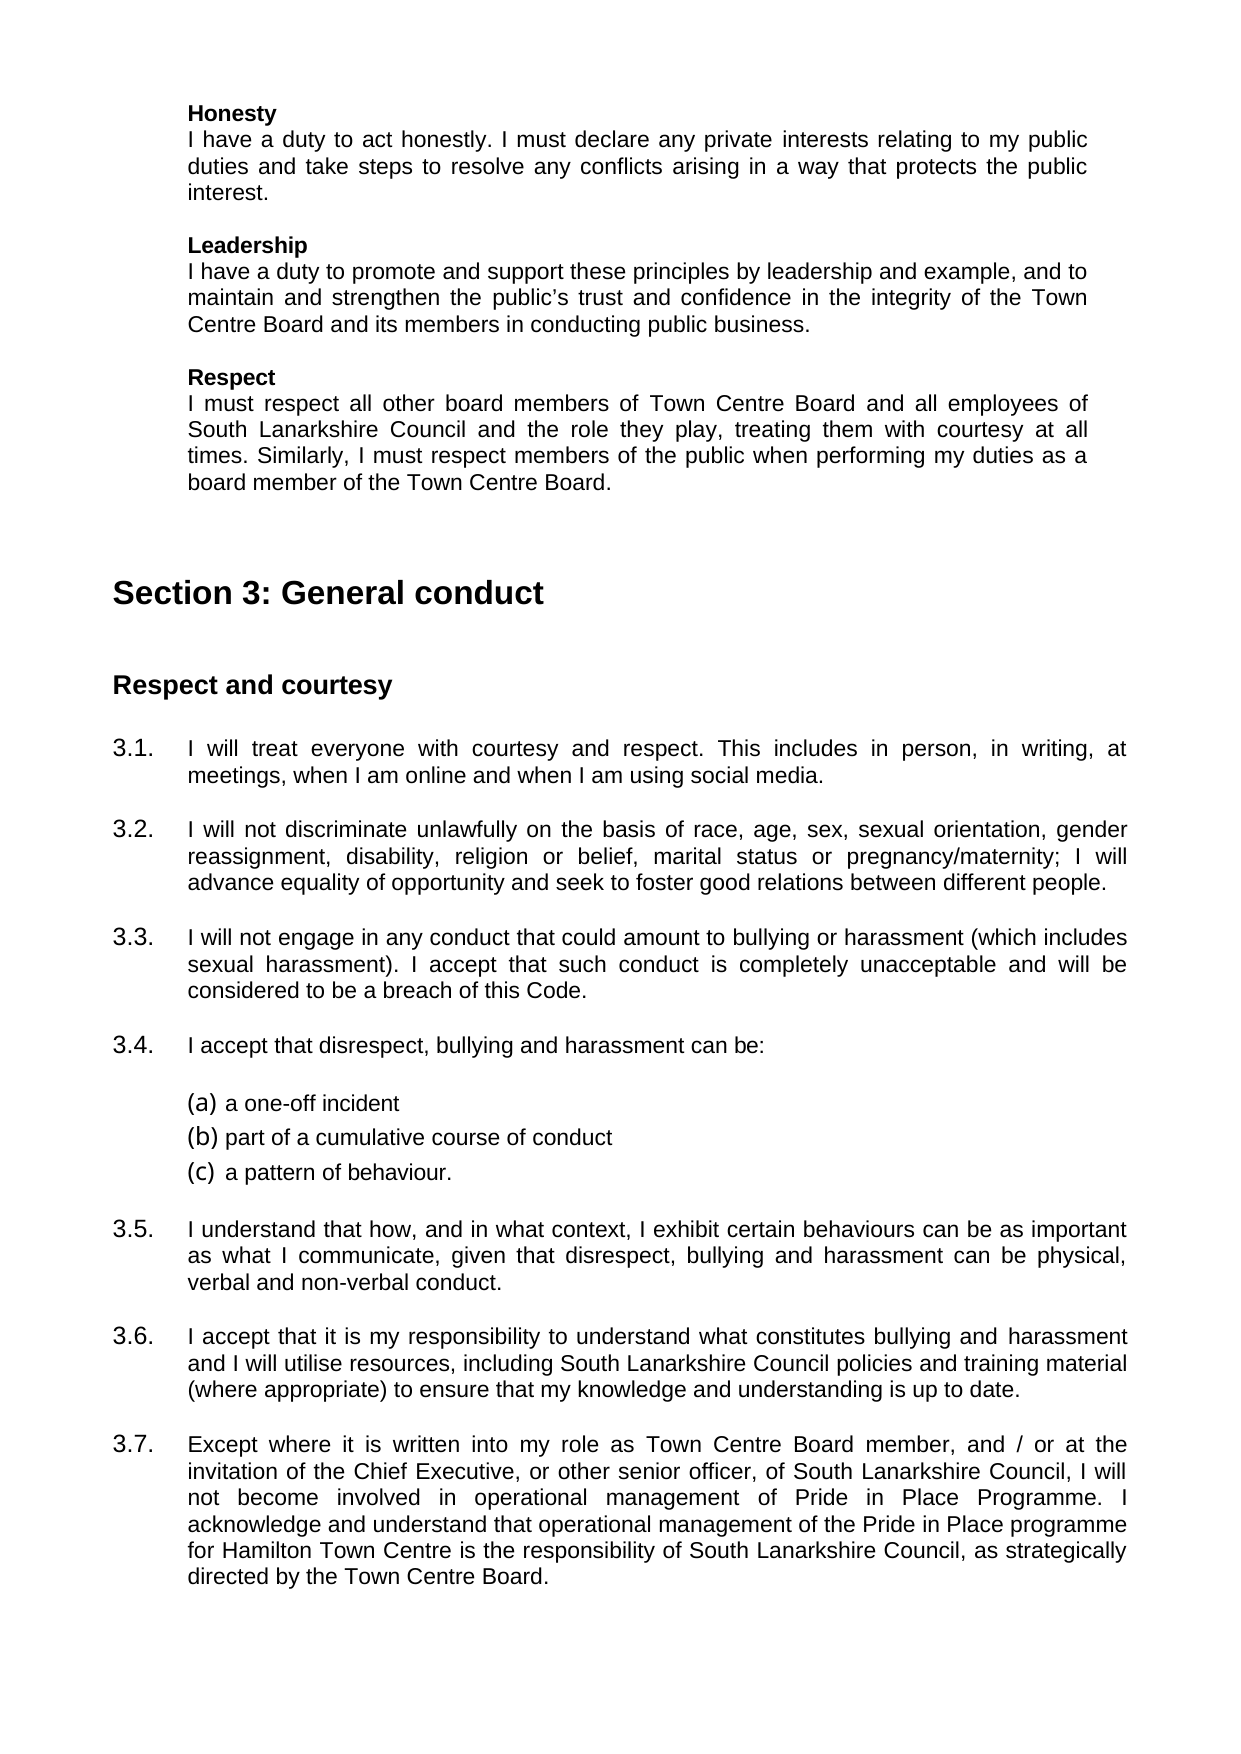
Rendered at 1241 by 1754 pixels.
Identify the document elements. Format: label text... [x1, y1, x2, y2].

list I accept that disrespect, bullying and harassment can be: [112, 1030, 1128, 1059]
list I will treat everyone with courtesy and respect. This includes in person, in writing, at meetings, when I am online and when I am using social media. [112, 733, 1128, 788]
list Except where it is written into my role as Town Centre Board member, and / or at the invitation of the Chief Executive, or other senior officer, of South Lanarkshire Council, I will not become involved in operational management of Pride in Place Programme. I acknowledge and understand that operational management of the Pride in Place programme for Hamilton Town Centre is the responsibility of South Lanarkshire Council, as strategically directed by the Town Centre Board. [112, 1429, 1128, 1590]
list a pattern of behaviour. [187, 1153, 1128, 1187]
list a one-off incident [187, 1085, 1128, 1119]
list part of a cumulative course of conduct [187, 1119, 1128, 1153]
list I will not engage in any conduct that could amount to bullying or harassment (which includes sexual harassment). I accept that such conduct is completely unacceptable and will be considered to be a breach of this Code. [112, 922, 1128, 1003]
text Honesty [187, 100, 1088, 126]
text Leadership [187, 232, 1088, 258]
list I will not discriminate unlawfully on the basis of race, age, sex, sexual orientation, gender reassignment, disability, religion or belief, marital status or pregnancy/maternity; I will advance equality of opportunity and seek to foster good relations between different people. [112, 814, 1128, 896]
list I accept that it is my responsibility to understand what constitutes bullying and harassment and I will utilise resources, including South Lanarkshire Council policies and training material (where appropriate) to ensure that my knowledge and understanding is up to date. [112, 1321, 1128, 1403]
list I understand that how, and in what context, I exhibit certain behaviours can be as important as what I communicate, given that disrespect, bullying and harassment can be physical, verbal and non-verbal conduct. [112, 1213, 1128, 1295]
text Respect [187, 363, 1088, 390]
subtitle Section 3: General conduct [112, 573, 1128, 611]
subtitle Respect and courtesy [112, 669, 1128, 700]
text I have a duty to act honestly. I must declare any private interests relating to my public duties and take steps to resolve any conflicts arising in a way that protects the public interest. [187, 126, 1088, 205]
text I have a duty to promote and support these principles by leadership and example, and to maintain and strengthen the public’s trust and confidence in the integrity of the Town Centre Board and its members in conducting public business. [187, 258, 1088, 337]
text I must respect all other board members of Town Centre Board and all employees of South Lanarkshire Council and the role they play, treating them with courtesy at all times. Similarly, I must respect members of the public when performing my duties as a board member of the Town Centre Board. [187, 390, 1088, 495]
